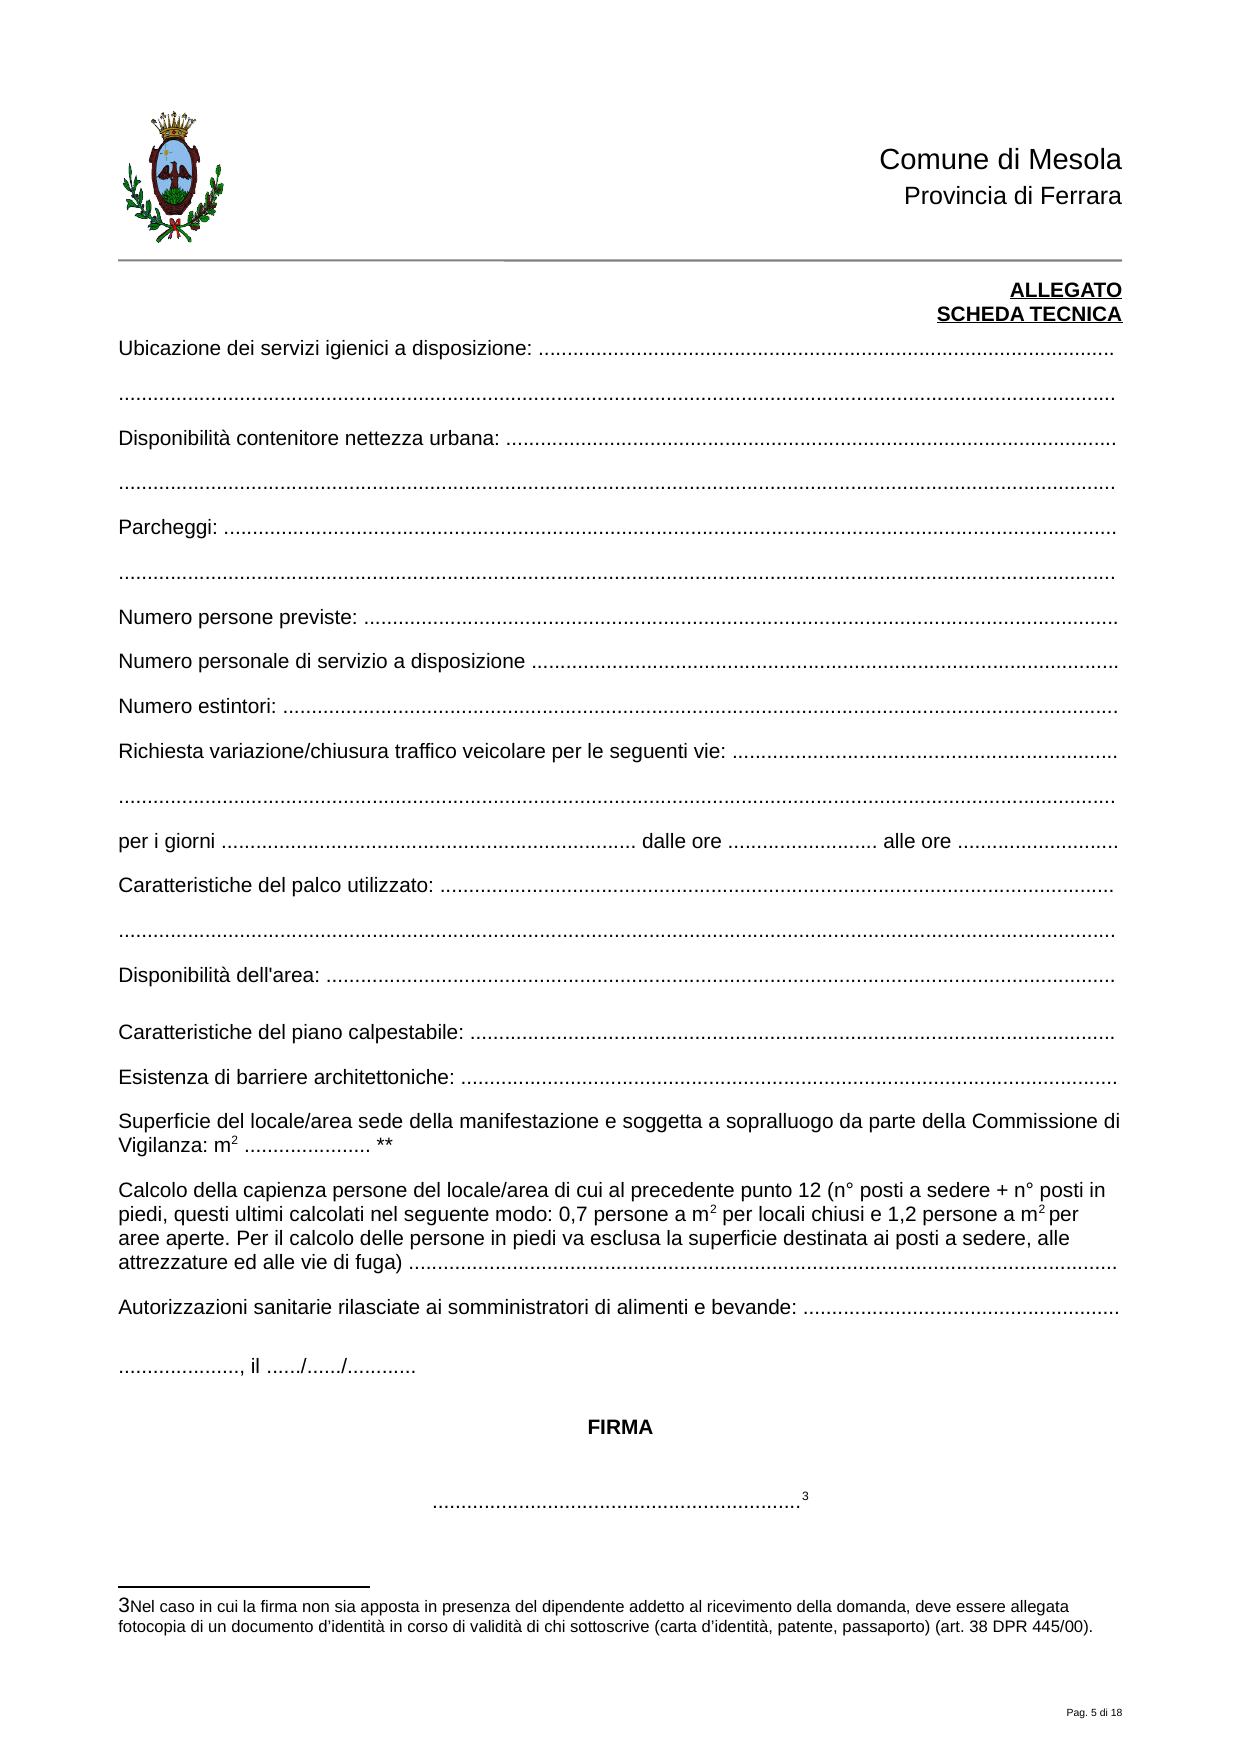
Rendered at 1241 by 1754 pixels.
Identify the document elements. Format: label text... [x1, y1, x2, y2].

text Ubicazione dei servizi igienici a disposizione: .................................................................................................... [118, 336, 1122, 360]
text Calcolo della capienza persone del locale/area di cui al precedente punto 12 (n° posti a sedere + n° posti in piedi, questi ultimi calcolati nel seguente modo: 0,7 persone a m2 per locali chiusi e 1,2 persone a m2 per aree aperte. Per il calcolo delle persone in piedi va esclusa la superficie destinata ai posti a sedere, alle attrezzature ed alle vie di fuga) ........................................................................................................................... [118, 1178, 1122, 1274]
text Numero persone previste: ................................................................................................................................... [118, 604, 1122, 628]
text ALLEGATO [118, 277, 1122, 301]
text ............................................................................................................................................................................. [118, 560, 1122, 584]
text ................................................................ [118, 1489, 1122, 1513]
picture [122, 111, 224, 243]
text FIRMA [118, 1415, 1122, 1439]
text Richiesta variazione/chiusura traffico veicolare per le seguenti vie: ................................................................... [118, 739, 1122, 763]
text Numero personale di servizio a disposizione ...................................................................................................... [118, 649, 1122, 673]
text Esistenza di barriere architettoniche: .................................................................................................................. [118, 1064, 1122, 1088]
text Disponibilità dell'area: ......................................................................................................................................... [118, 963, 1122, 987]
text per i giorni ........................................................................ dalle ore .......................... alle ore ............................ [118, 828, 1122, 852]
text ............................................................................................................................................................................. [118, 381, 1122, 404]
text Caratteristiche del piano calpestabile: ................................................................................................................ [118, 1020, 1122, 1044]
text Parcheggi: ........................................................................................................................................................... [118, 515, 1122, 539]
text ............................................................................................................................................................................. [118, 470, 1122, 494]
text Autorizzazioni sanitarie rilasciate ai somministratori di alimenti e bevande: ....................................................... [118, 1295, 1122, 1319]
text ............................................................................................................................................................................. [118, 784, 1122, 808]
text ....................., il ....../....../............ [118, 1353, 1122, 1377]
text Superficie del locale/area sede della manifestazione e soggetta a sopralluogo da parte della Commissione di Vigilanza: m2 ...................... ** [118, 1109, 1122, 1157]
text SCHEDA TECNICA [118, 301, 1122, 325]
text Numero estintori: ................................................................................................................................................. [118, 694, 1122, 718]
text Comune di Mesola [224, 142, 1122, 176]
text Provincia di Ferrara [224, 181, 1122, 209]
text ............................................................................................................................................................................. [118, 918, 1122, 942]
text Disponibilità contenitore nettezza urbana: .......................................................................................................... [118, 425, 1122, 449]
text Caratteristiche del palco utilizzato: ..................................................................................................................... [118, 873, 1122, 897]
text Nel caso in cui la firma non sia apposta in presenza del dipendente addetto al ricevimento della domanda, deve essere allegata fotocopia di un documento d’identità in corso di validità di chi sottoscrive (carta d’identità, patente, passaporto) (art. 38 DPR 445/00). [118, 1593, 1122, 1636]
